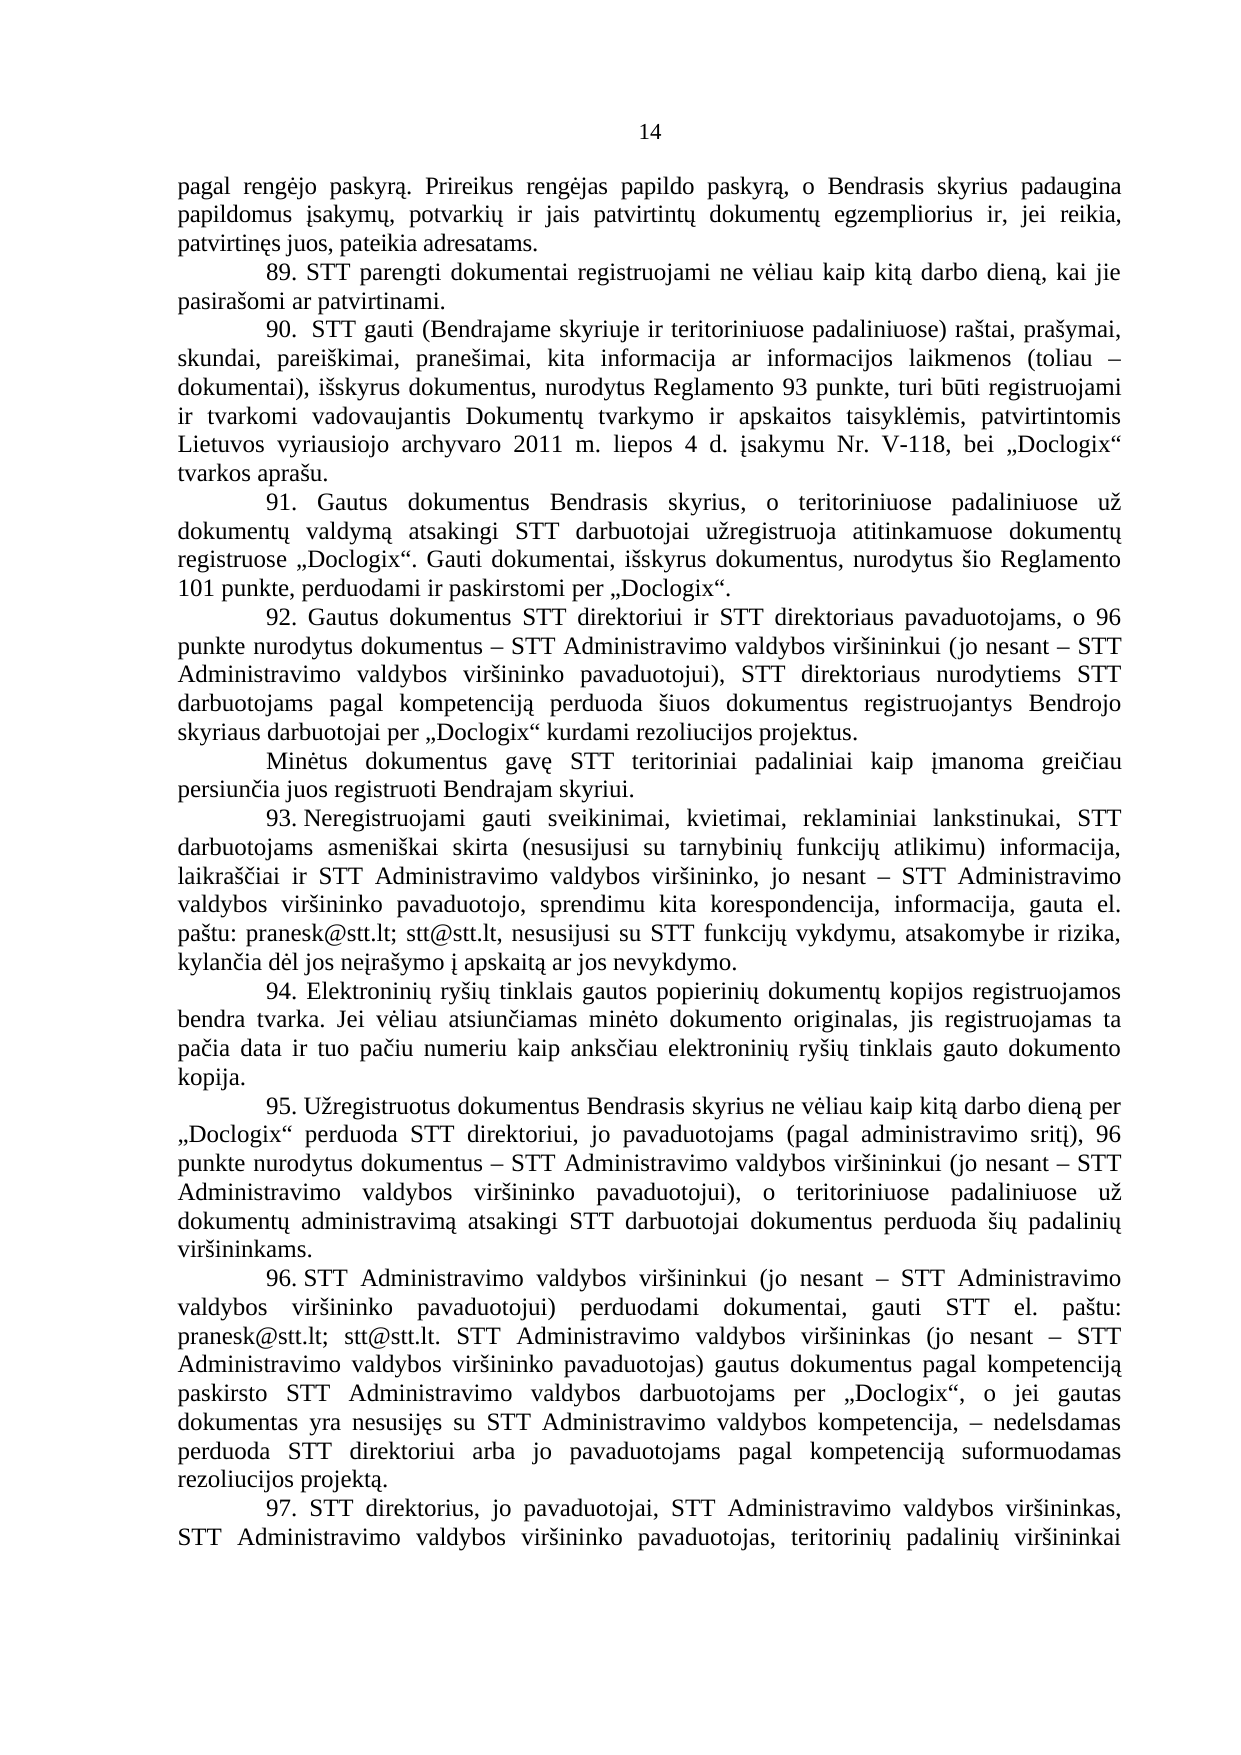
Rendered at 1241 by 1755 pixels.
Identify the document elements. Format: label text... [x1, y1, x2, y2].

text 92. Gautus dokumentus STT direktoriui ir STT direktoriaus pavaduotojams, o 96 punkte nurodytus dokumentus – STT Administravimo valdybos viršininkui (jo nesant – STT Administravimo valdybos viršininko pavaduotojui), STT direktoriaus nurodytiems STT darbuotojams pagal kompetenciją perduoda šiuos dokumentus registruojantys Bendrojo skyriaus darbuotojai per „Doclogix“ kurdami rezoliucijos projektus. [177, 602, 1122, 746]
text 94. Elektroninių ryšių tinklais gautos popierinių dokumentų kopijos registruojamos bendra tvarka. Jei vėliau atsiunčiamas minėto dokumento originalas, jis registruojamas ta pačia data ir tuo pačiu numeriu kaip anksčiau elektroninių ryšių tinklais gauto dokumento kopija. [177, 976, 1122, 1091]
text 91. Gautus dokumentus Bendrasis skyrius, o teritoriniuose padaliniuose už dokumentų valdymą atsakingi STT darbuotojai užregistruoja atitinkamuose dokumentų registruose „Doclogix“. Gauti dokumentai, išskyrus dokumentus, nurodytus šio Reglamento 101 punkte, perduodami ir paskirstomi per „Doclogix“. [177, 487, 1122, 602]
text 95. Užregistruotus dokumentus Bendrasis skyrius ne vėliau kaip kitą darbo dieną per „Doclogix“ perduoda STT direktoriui, jo pavaduotojams (pagal administravimo sritį), 96 punkte nurodytus dokumentus – STT Administravimo valdybos viršininkui (jo nesant – STT Administravimo valdybos viršininko pavaduotojui), o teritoriniuose padaliniuose už dokumentų administravimą atsakingi STT darbuotojai dokumentus perduoda šių padalinių viršininkams. [177, 1091, 1122, 1263]
text 90. STT gauti (Bendrajame skyriuje ir teritoriniuose padaliniuose) raštai, prašymai, skundai, pareiškimai, pranešimai, kita informacija ar informacijos laikmenos (toliau – dokumentai), išskyrus dokumentus, nurodytus Reglamento 93 punkte, turi būti registruojami ir tvarkomi vadovaujantis Dokumentų tvarkymo ir apskaitos taisyklėmis, patvirtintomis Lietuvos vyriausiojo archyvaro 2011 m. liepos 4 d. įsakymu Nr. V-118, bei „Doclogix“ tvarkos aprašu. [177, 314, 1122, 487]
text 96. STT Administravimo valdybos viršininkui (jo nesant – STT Administravimo valdybos viršininko pavaduotojui) perduodami dokumentai, gauti STT el. paštu: pranesk@stt.lt; stt@stt.lt. STT Administravimo valdybos viršininkas (jo nesant – STT Administravimo valdybos viršininko pavaduotojas) gautus dokumentus pagal kompetenciją paskirsto STT Administravimo valdybos darbuotojams per „Doclogix“, o jei gautas dokumentas yra nesusijęs su STT Administravimo valdybos kompetencija, – nedelsdamas perduoda STT direktoriui arba jo pavaduotojams pagal kompetenciją suformuodamas rezoliucijos projektą. [177, 1263, 1122, 1493]
text 97. STT direktorius, jo pavaduotojai, STT Administravimo valdybos viršininkas, STT Administravimo valdybos viršininko pavaduotojas, teritorinių padalinių viršininkai [177, 1493, 1122, 1551]
text pagal rengėjo paskyrą. Prireikus rengėjas papildo paskyrą, o Bendrasis skyrius padaugina papildomus įsakymų, potvarkių ir jais patvirtintų dokumentų egzempliorius ir, jei reikia, patvirtinęs juos, pateikia adresatams. [177, 171, 1122, 257]
text 89. STT parengti dokumentai registruojami ne vėliau kaip kitą darbo dieną, kai jie pasirašomi ar patvirtinami. [177, 257, 1122, 314]
text Minėtus dokumentus gavę STT teritoriniai padaliniai kaip įmanoma greičiau persiunčia juos registruoti Bendrajam skyriui. [177, 746, 1122, 803]
text 93. Neregistruojami gauti sveikinimai, kvietimai, reklaminiai lankstinukai, STT darbuotojams asmeniškai skirta (nesusijusi su tarnybinių funkcijų atlikimu) informacija, laikraščiai ir STT Administravimo valdybos viršininko, jo nesant – STT Administravimo valdybos viršininko pavaduotojo, sprendimu kita korespondencija, informacija, gauta el. paštu: pranesk@stt.lt; stt@stt.lt, nesusijusi su STT funkcijų vykdymu, atsakomybe ir rizika, kylančia dėl jos neįrašymo į apskaitą ar jos nevykdymo. [177, 803, 1122, 976]
